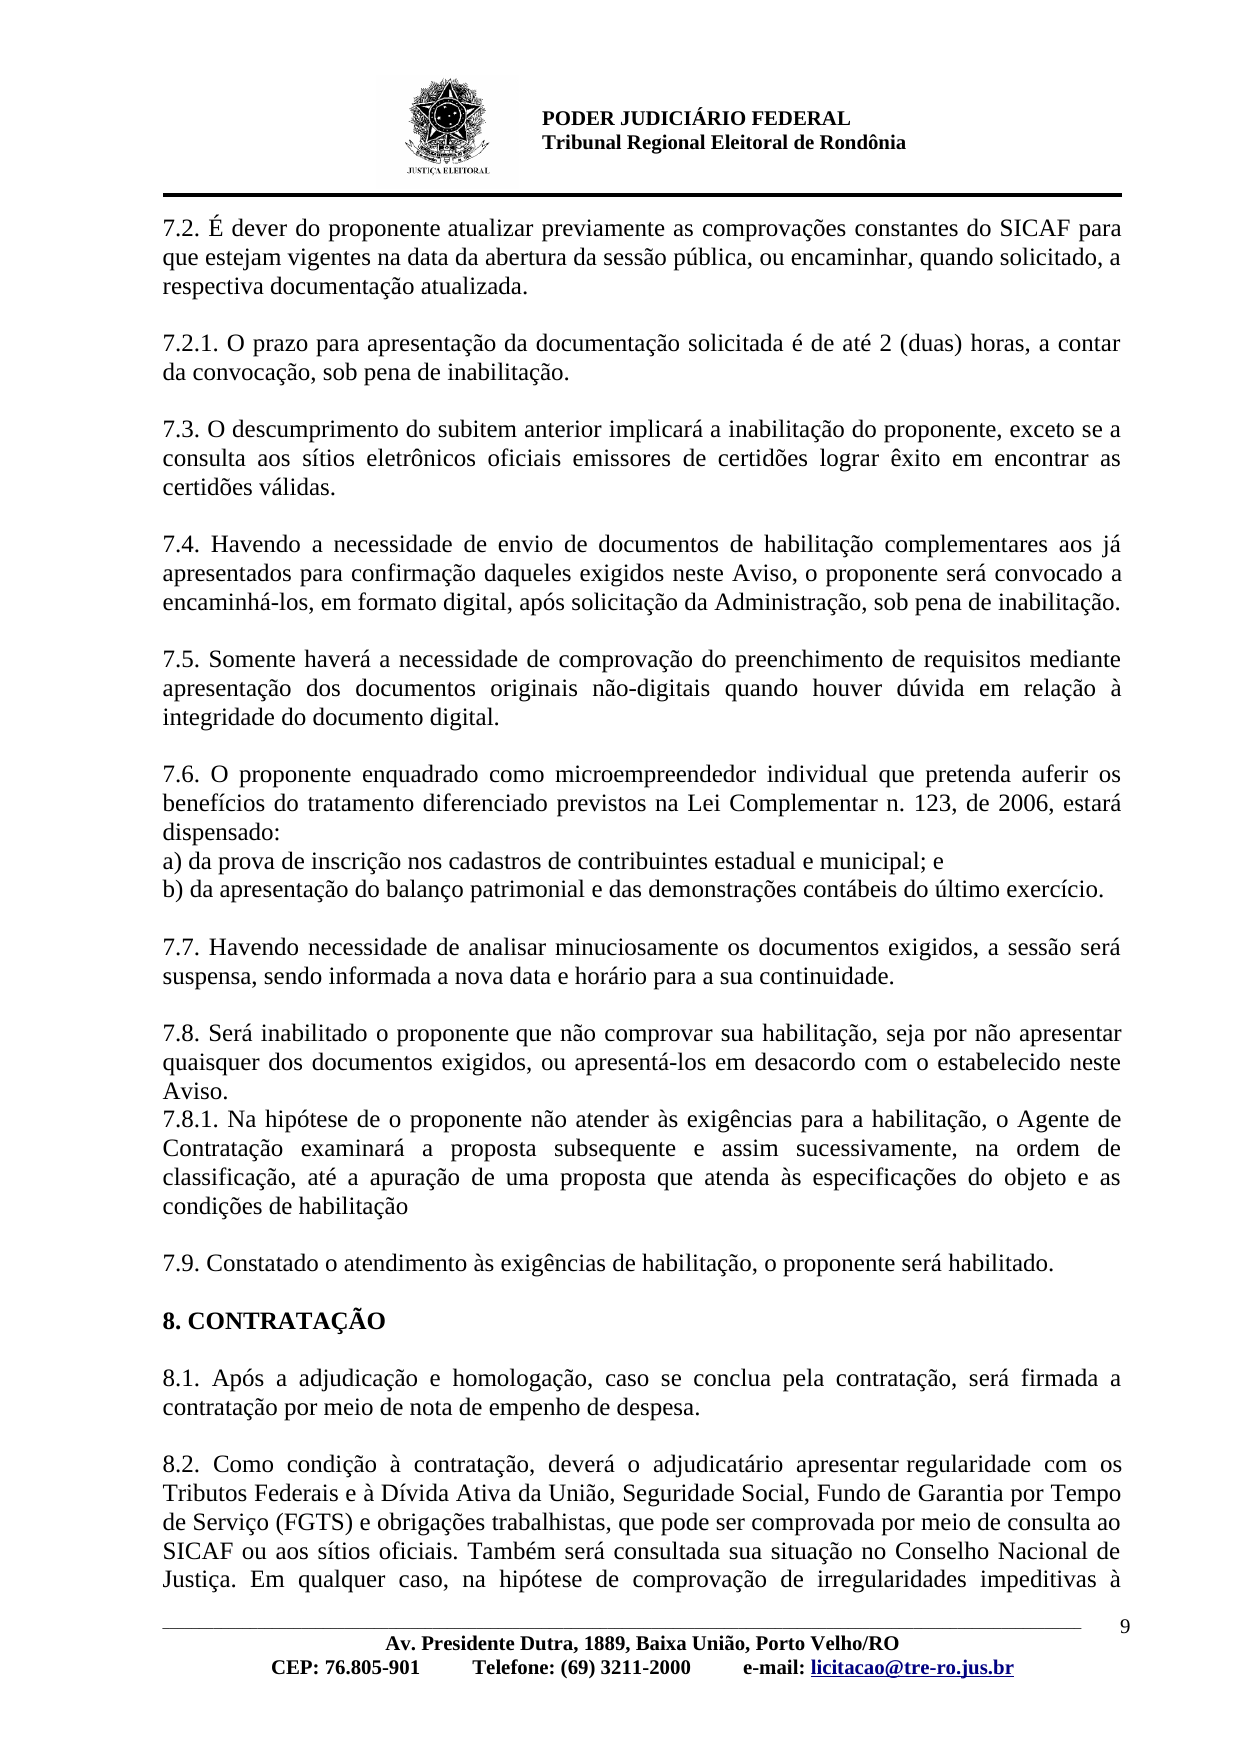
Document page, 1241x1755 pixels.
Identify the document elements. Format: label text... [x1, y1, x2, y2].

text b) da apresentação do balanço patrimonial e das demonstrações contábeis do último exercício. [162, 874, 1122, 903]
text 7.2.1. O prazo para apresentação da documentação solicitada é de até 2 (duas) horas, a contar da convocação, sob pena de inabilitação. [162, 328, 1122, 386]
text 7.3. O descumprimento do subitem anterior implicará a inabilitação do proponente, exceto se a consulta aos sítios eletrônicos oficiais emissores de certidões lograr êxito em encontrar as certidões válidas. [162, 414, 1122, 501]
text 8.1. Após a adjudicação e homologação, caso se conclua pela contratação, será firmada a contratação por meio de nota de empenho de despesa. [162, 1363, 1122, 1421]
text 7.2. É dever do proponente atualizar previamente as comprovações constantes do SICAF para que estejam vigentes na data da abertura da sessão pública, ou encaminhar, quando solicitado, a respectiva documentação atualizada. [162, 213, 1122, 299]
text 7.8.1. Na hipótese de o proponente não atender às exigências para a habilitação, o Agente de Contratação examinará a proposta subsequente e assim sucessivamente, na ordem de classificação, até a apuração de uma proposta que atenda às especificações do objeto e as condições de habilitação [162, 1104, 1122, 1219]
text 7.9. Constatado o atendimento às exigências de habilitação, o proponente será habilitado. [162, 1248, 1122, 1277]
text 7.7. Havendo necessidade de analisar minuciosamente os documentos exigidos, a sessão será suspensa, sendo informada a nova data e horário para a sua continuidade. [162, 932, 1122, 989]
text 8. CONTRATAÇÃO [162, 1306, 1122, 1334]
text 7.6. O proponente enquadrado como microempreendedor individual que pretenda auferir os benefícios do tratamento diferenciado previstos na Lei Complementar n. 123, de 2006, estará dispensado: [162, 759, 1122, 846]
text 8.2. Como condição à contratação, deverá o adjudicatário apresentar regularidade com os Tributos Federais e à Dívida Ativa da União, Seguridade Social, Fundo de Garantia por Tempo de Serviço (FGTS) e obrigações trabalhistas, que pode ser comprovada por meio de consulta ao SICAF ou aos sítios oficiais. Também será consultada sua situação no Conselho Nacional de Justiça. Em qualquer caso, na hipótese de comprovação de irregularidades impeditivas à [162, 1449, 1122, 1593]
text 7.5. Somente haverá a necessidade de comprovação do preenchimento de requisitos mediante apresentação dos documentos originais não-digitais quando houver dúvida em relação à integridade do documento digital. [162, 644, 1122, 731]
text 7.8. Será inabilitado o proponente que não comprovar sua habilitação, seja por não apresentar quaisquer dos documentos exigidos, ou apresentá-los em desacordo com o estabelecido neste Aviso. [162, 1018, 1122, 1104]
text a) da prova de inscrição nos cadastros de contribuintes estadual e municipal; e [162, 846, 1122, 874]
text 7.4. Havendo a necessidade de envio de documentos de habilitação complementares aos já apresentados para confirmação daqueles exigidos neste Aviso, o proponente será convocado a encaminhá-los, em formato digital, após solicitação da Administração, sob pena de inabilitação. [162, 529, 1122, 616]
